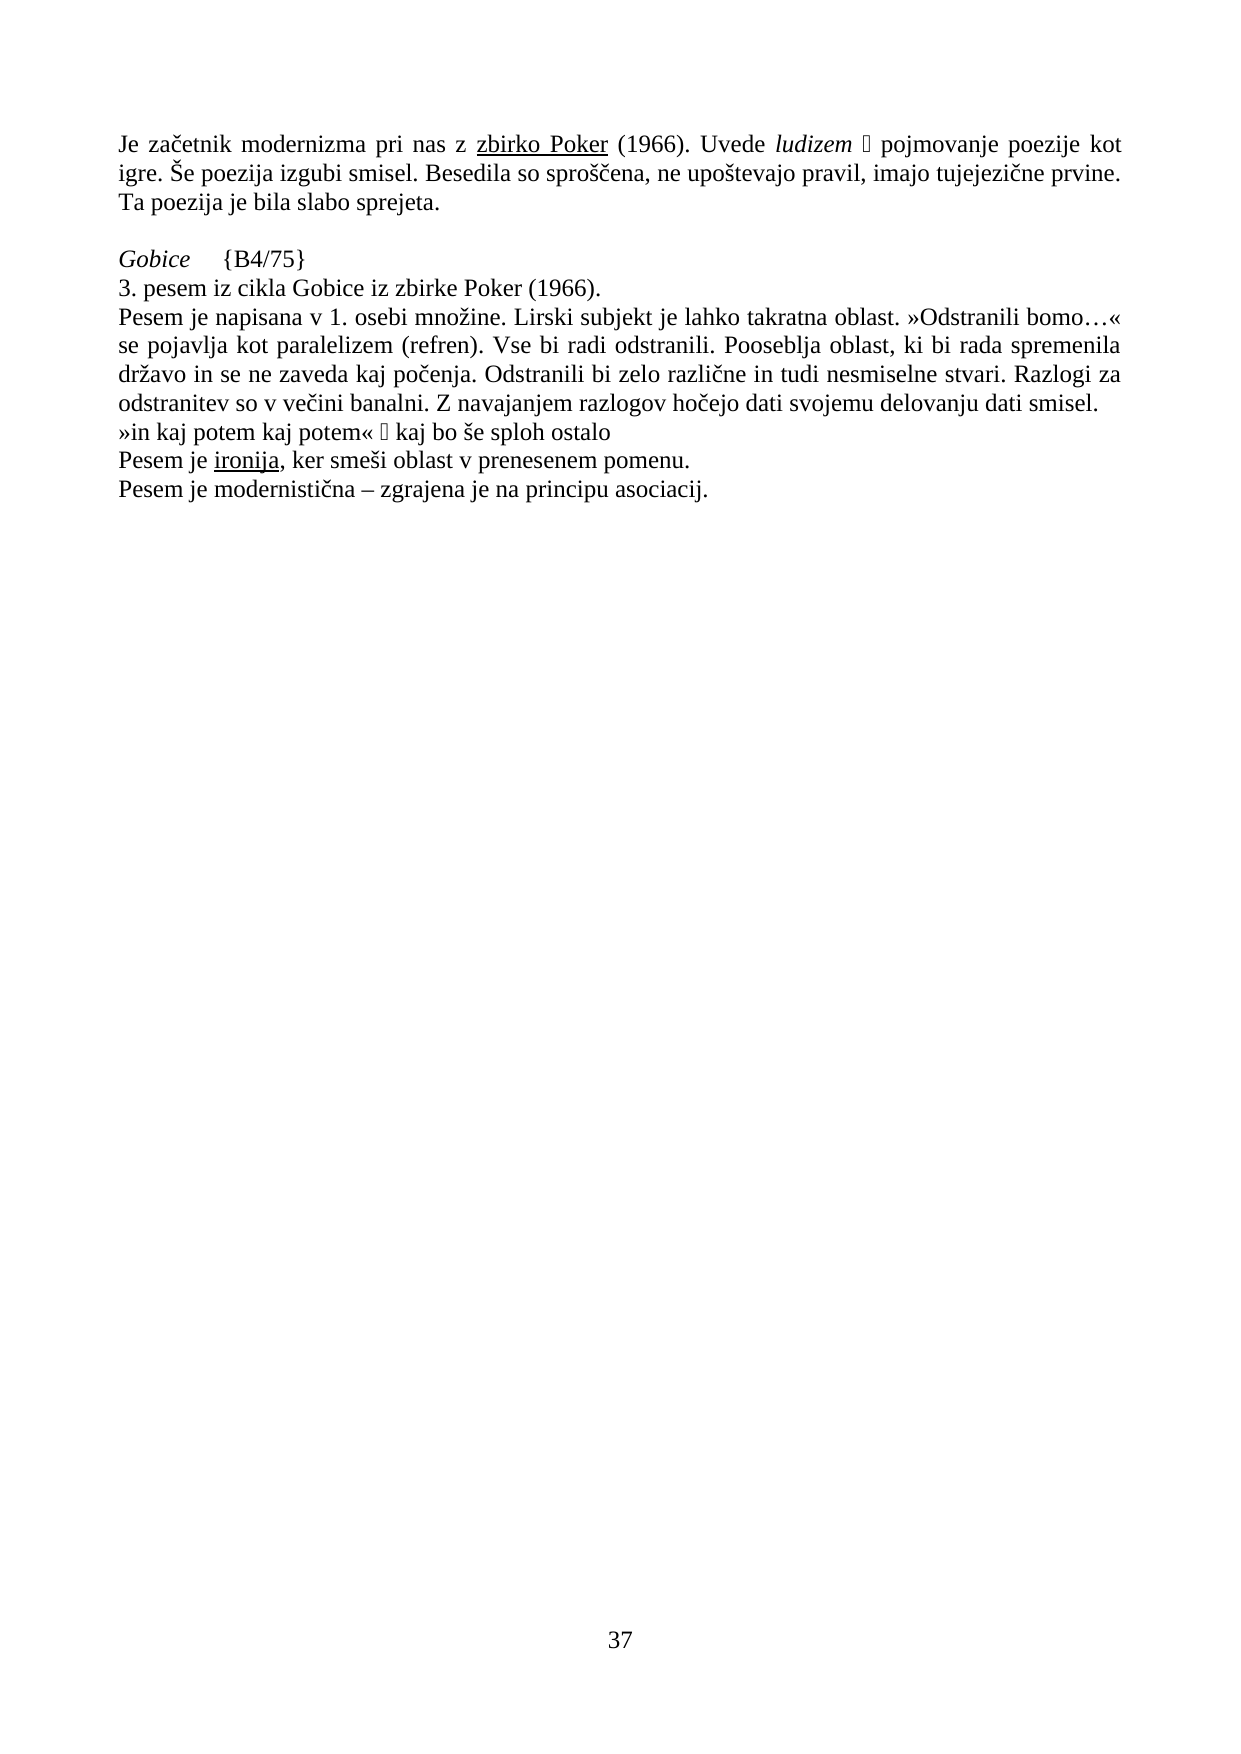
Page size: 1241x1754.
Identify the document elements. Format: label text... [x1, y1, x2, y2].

text 3. pesem iz cikla Gobice iz zbirke Poker (1966). [118, 273, 1122, 302]
text Pesem je modernistična – zgrajena je na principu asociacij. [118, 474, 1122, 503]
text Gobice {B4/75} [118, 244, 1122, 273]
text Pesem je napisana v 1. osebi množine. Lirski subjekt je lahko takratna oblast. »Odstranili bomo…« se pojavlja kot paralelizem (refren). Vse bi radi odstranili. Pooseblja oblast, ki bi rada spremenila državo in se ne zaveda kaj počenja. Odstranili bi zelo različne in tudi nesmiselne stvari. Razlogi za odstranitev so v večini banalni. Z navajanjem razlogov hočejo dati svojemu delovanju dati smisel. [118, 302, 1122, 417]
text »in kaj potem kaj potem«  kaj bo še sploh ostalo [118, 417, 1122, 445]
text Je začetnik modernizma pri nas z zbirko Poker (1966). Uvede ludizem  pojmovanje poezije kot igre. Še poezija izgubi smisel. Besedila so sproščena, ne upoštevajo pravil, imajo tujejezične prvine. Ta poezija je bila slabo sprejeta. [118, 129, 1122, 215]
text Pesem je ironija, ker smeši oblast v prenesenem pomenu. [118, 445, 1122, 474]
